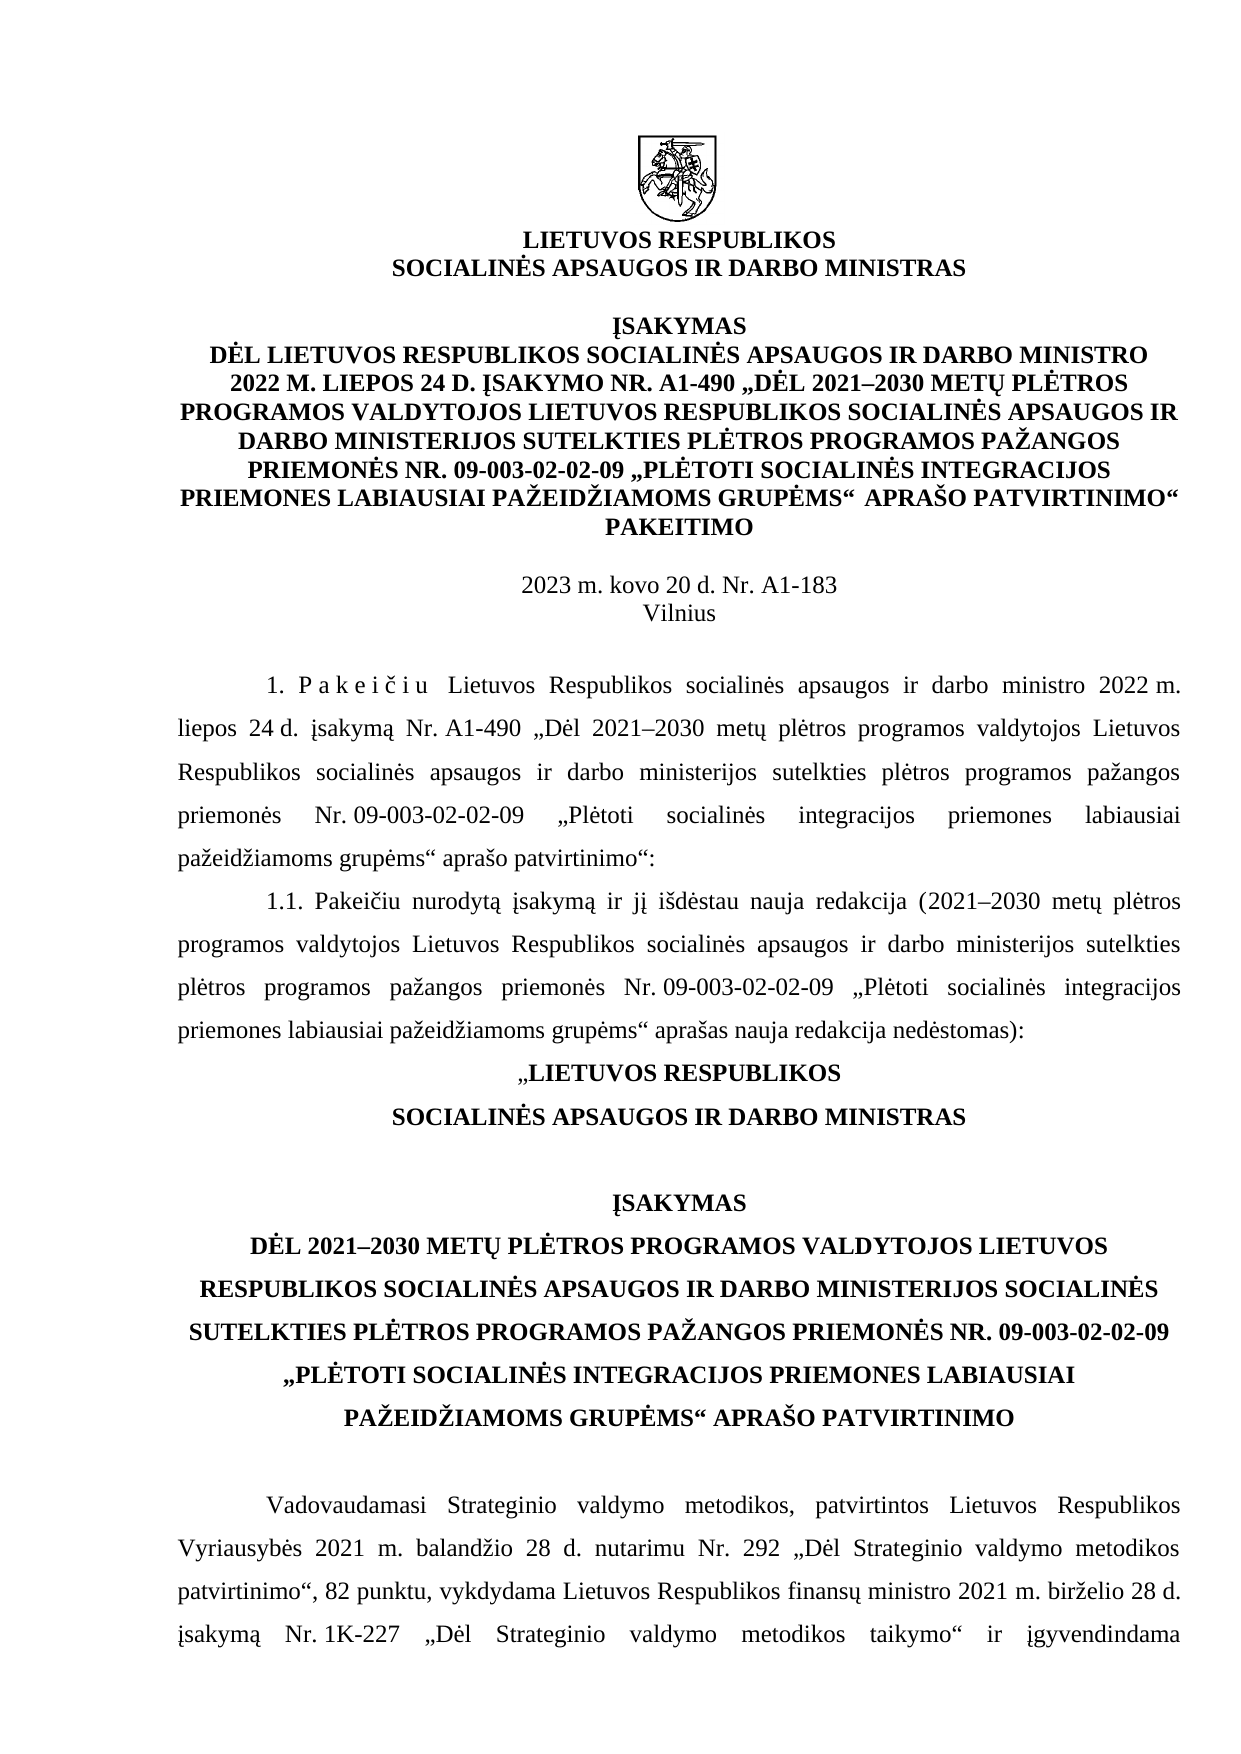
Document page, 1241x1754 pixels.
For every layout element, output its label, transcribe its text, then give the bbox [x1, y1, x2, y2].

text SOCIALINĖS APSAUGOS IR DARBO MINISTRAS [177, 1102, 1181, 1130]
text Vilnius [177, 598, 1181, 627]
text LIETUVOS RESPUBLIKOS [177, 225, 1181, 253]
text 2023 m. kovo 20 d. Nr. A1-183 [177, 570, 1181, 598]
text ĮSAKYMAS [177, 1188, 1181, 1217]
text DĖL 2021–2030 METŲ PLĖTROS PROGRAMOS VALDYTOJOS LIETUVOS RESPUBLIKOS SOCIALINĖS APSAUGOS IR DARBO MINISTERIJOS socialinės SUTELKTIES PLĖTROS PROGRAMOS PAŽANGOS PRIEMONĖS NR. 09-003-02-02-09 „PLĖTOTI SOCIALINĖS INTEGRACIJOS PRIEMONES LABIAUSIAI PAŽEIDŽIAMOMS GRUPĖMS“ APRAŠO PATVIRTINIMO [177, 1231, 1181, 1432]
text ĮSAKYMAS [177, 311, 1181, 340]
text Vadovaudamasi Strateginio valdymo metodikos, patvirtintos Lietuvos Respublikos Vyriausybės 2021 m. balandžio 28 d. nutarimu Nr. 292 „Dėl Strateginio valdymo metodikos patvirtinimo“, 82 punktu, vykdydama Lietuvos Respublikos finansų ministro 2021 m. birželio 28 d. įsakymą Nr. 1K-227 „Dėl Strateginio valdymo metodikos taikymo“ ir įgyvendindama [177, 1490, 1181, 1648]
text „LIETUVOS RESPUBLIKOS [177, 1058, 1181, 1087]
text 1.1. Pakeičiu nurodytą įsakymą ir jį išdėstau nauja redakcija (2021–2030 metų plėtros programos valdytojos Lietuvos Respublikos socialinės apsaugos ir darbo ministerijos sutelkties plėtros programos pažangos priemonės Nr. 09-003-02-02-09 „Plėtoti socialinės integracijos priemones labiausiai pažeidžiamoms grupėms“ aprašas nauja redakcija nedėstomas): [177, 886, 1181, 1044]
text DĖL LIETUVOS RESPUBLIKOS SOCIALINĖS APSAUGOS IR DARBO MINISTRO 2022 m. LIEPOS 24 D. įsakymo Nr. a1-490 „DĖL 2021–2030 METŲ PLĖTROS PROGRAMOS VALDYTOJOS LIETUVOS RESPUBLIKOS SOCIALINĖS APSAUGOS IR DARBO MINISTERIJOS SUTELKTIES PLĖTROS PROGRAMOS PAŽANGOS PRIEMONĖS NR. 09-003-02-02-09 „PLĖTOTI SOCIALINĖS INTEGRACIJOS PRIEMONES LABIAUSIAI PAŽEIDŽIAMOMS GRUPĖMS“ APRAŠO PATVIRTINIMO“ PAKEITIMO [177, 340, 1181, 541]
text 1. Pakeičiu Lietuvos Respublikos socialinės apsaugos ir darbo ministro 2022 m. liepos 24 d. įsakymą Nr. A1-490 „Dėl 2021–2030 metų plėtros programos valdytojos Lietuvos Respublikos socialinės apsaugos ir darbo ministerijos sutelkties plėtros programos pažangos priemonės Nr. 09‑003-02-02-09 „Plėtoti socialinės integracijos priemones labiausiai pažeidžiamoms grupėms“ aprašo patvirtinimo“: [177, 670, 1181, 872]
text SOCIALINĖS APSAUGOS IR DARBO MINISTRAS [177, 253, 1181, 282]
